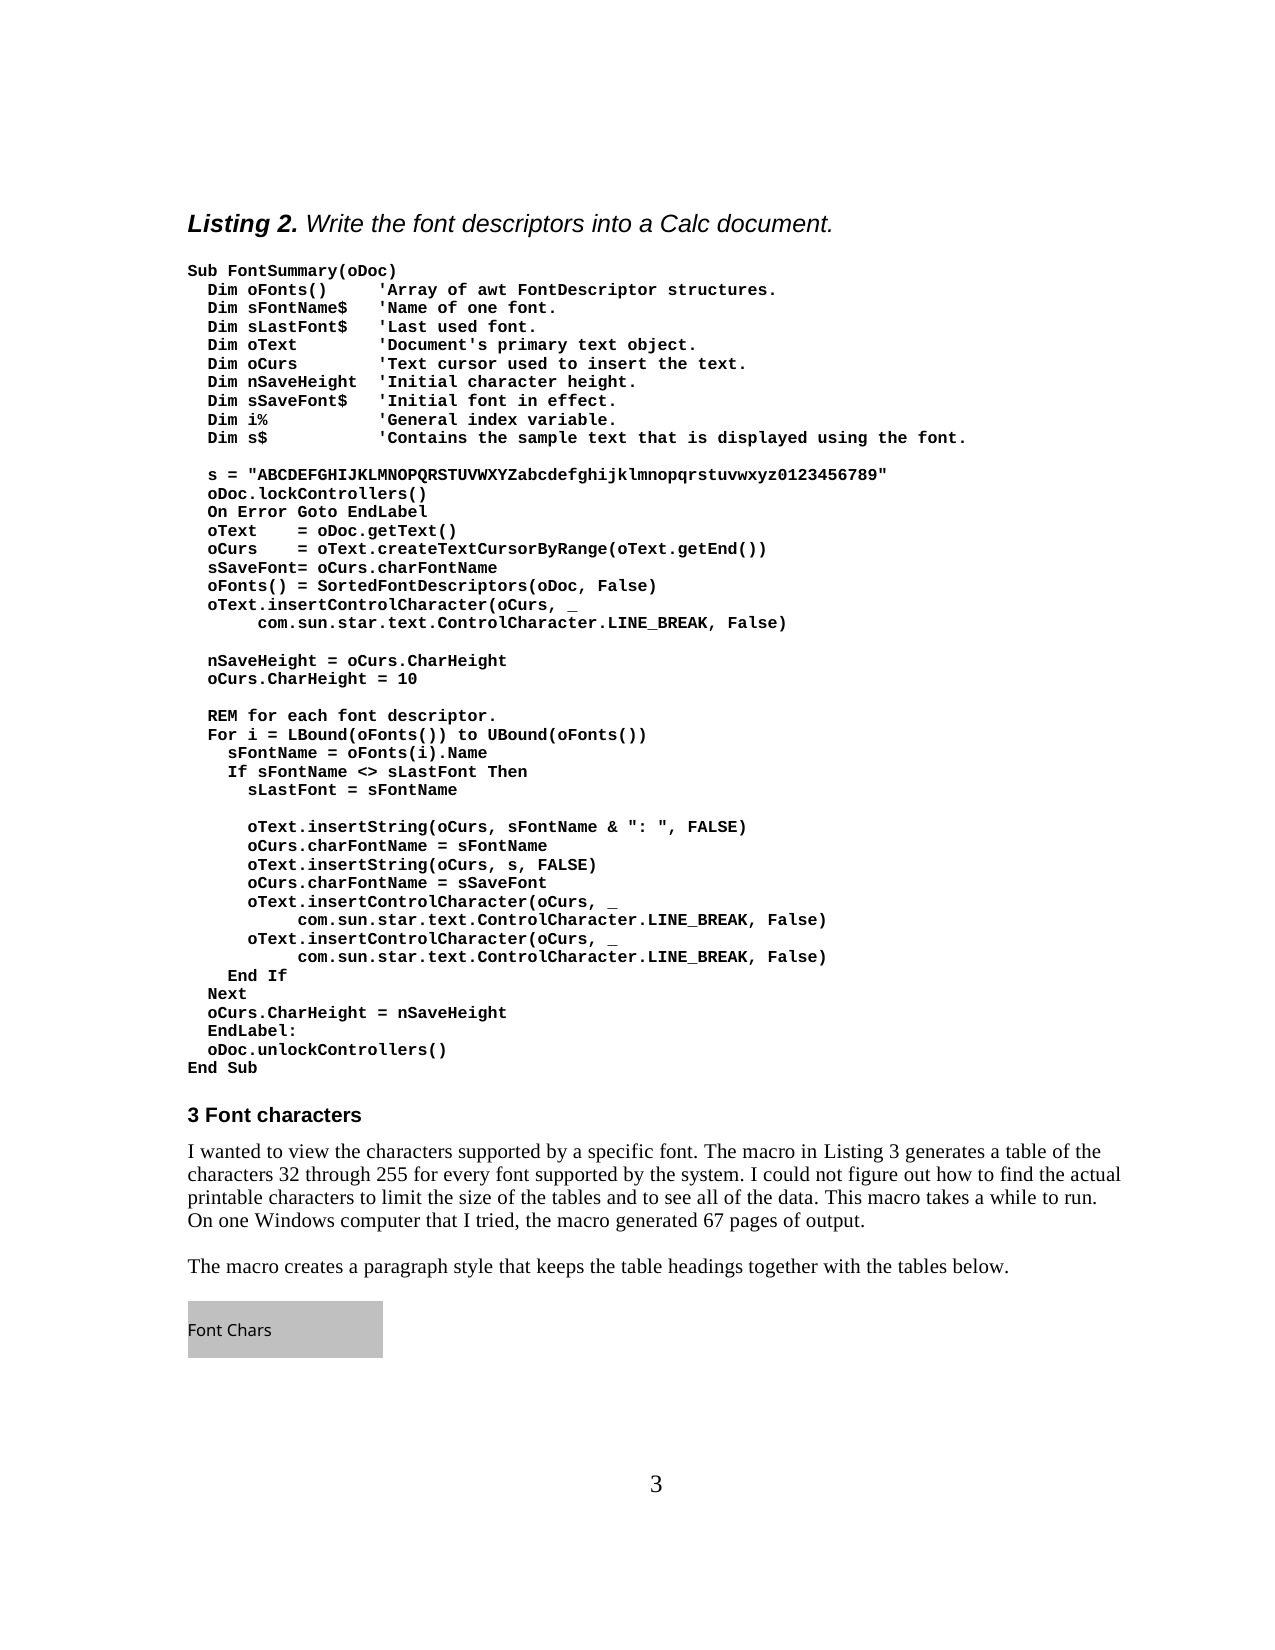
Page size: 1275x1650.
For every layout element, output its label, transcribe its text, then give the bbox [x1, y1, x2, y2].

text If sFontName <> sLastFont Then [187, 764, 1125, 782]
text Dim sSaveFont$ 'Initial font in effect. [187, 393, 1125, 411]
text oText.insertString(oCurs, s, FALSE) [187, 856, 1125, 875]
text oCurs = oText.createTextCursorByRange(oText.getEnd()) [187, 541, 1125, 560]
text Next [187, 986, 1125, 1005]
text End Sub [187, 1060, 1125, 1079]
text oDoc.lockControllers() [187, 486, 1125, 504]
text oCurs.charFontName = sFontName [187, 838, 1125, 856]
text Dim oFonts() 'Array of awt FontDescriptor structures. [187, 282, 1125, 300]
text oText.insertControlCharacter(oCurs, _ [187, 893, 1125, 912]
text oDoc.unlockControllers() [187, 1042, 1125, 1060]
text oText.insertControlCharacter(oCurs, _ [187, 931, 1125, 949]
text For i = LBound(oFonts()) to UBound(oFonts()) [187, 727, 1125, 745]
text Sub FontSummary(oDoc) [187, 263, 1125, 282]
text Dim nSaveHeight 'Initial character height. [187, 374, 1125, 393]
text nSaveHeight = oCurs.CharHeight [187, 652, 1125, 671]
text sFontName = oFonts(i).Name [187, 745, 1125, 764]
text Dim oCurs 'Text cursor used to insert the text. [187, 356, 1125, 374]
text com.sun.star.text.ControlCharacter.LINE_BREAK, False) [187, 949, 1125, 968]
text oCurs.CharHeight = nSaveHeight [187, 1005, 1125, 1023]
text com.sun.star.text.ControlCharacter.LINE_BREAK, False) [187, 912, 1125, 931]
text com.sun.star.text.ControlCharacter.LINE_BREAK, False) [187, 615, 1125, 634]
text Dim sFontName$ 'Name of one font. [187, 300, 1125, 319]
text End If [187, 968, 1125, 986]
text The macro creates a paragraph style that keeps the table headings together with the tables below. [187, 1255, 1125, 1278]
text Dim sLastFont$ 'Last used font. [187, 319, 1125, 337]
text s = "ABCDEFGHIJKLMNOPQRSTUVWXYZabcdefghijklmnopqrstuvwxyz0123456789" [187, 467, 1125, 486]
text oCurs.CharHeight = 10 [187, 671, 1125, 689]
subtitle Font characters [187, 1104, 1125, 1127]
text REM for each font descriptor. [187, 708, 1125, 727]
text oText = oDoc.getText() [187, 523, 1125, 541]
text sSaveFont= oCurs.charFontName [187, 560, 1125, 578]
text oFonts() = SortedFontDescriptors(oDoc, False) [187, 578, 1125, 597]
text I wanted to view the characters supported by a specific font. The macro in Listing 3 generates a table of the characters 32 through 255 for every font supported by the system. I could not figure out how to find the actual printable characters to limit the size of the tables and to see all of the data. This macro takes a while to run. On one Windows computer that I tried, the macro generated 67 pages of output. [187, 1140, 1125, 1232]
text On Error Goto EndLabel [187, 504, 1125, 523]
text Dim oText 'Document's primary text object. [187, 337, 1125, 356]
text Dim s$ 'Contains the sample text that is displayed using the font. [187, 430, 1125, 448]
text Dim i% 'General index variable. [187, 411, 1125, 430]
text oText.insertString(oCurs, sFontName & ": ", FALSE) [187, 819, 1125, 838]
text EndLabel: [187, 1023, 1125, 1042]
text oText.insertControlCharacter(oCurs, _ [187, 597, 1125, 615]
text sLastFont = sFontName [187, 782, 1125, 801]
text oCurs.charFontName = sSaveFont [187, 875, 1125, 893]
list Listing 2. Write the font descriptors into a Calc document. [187, 210, 1125, 238]
